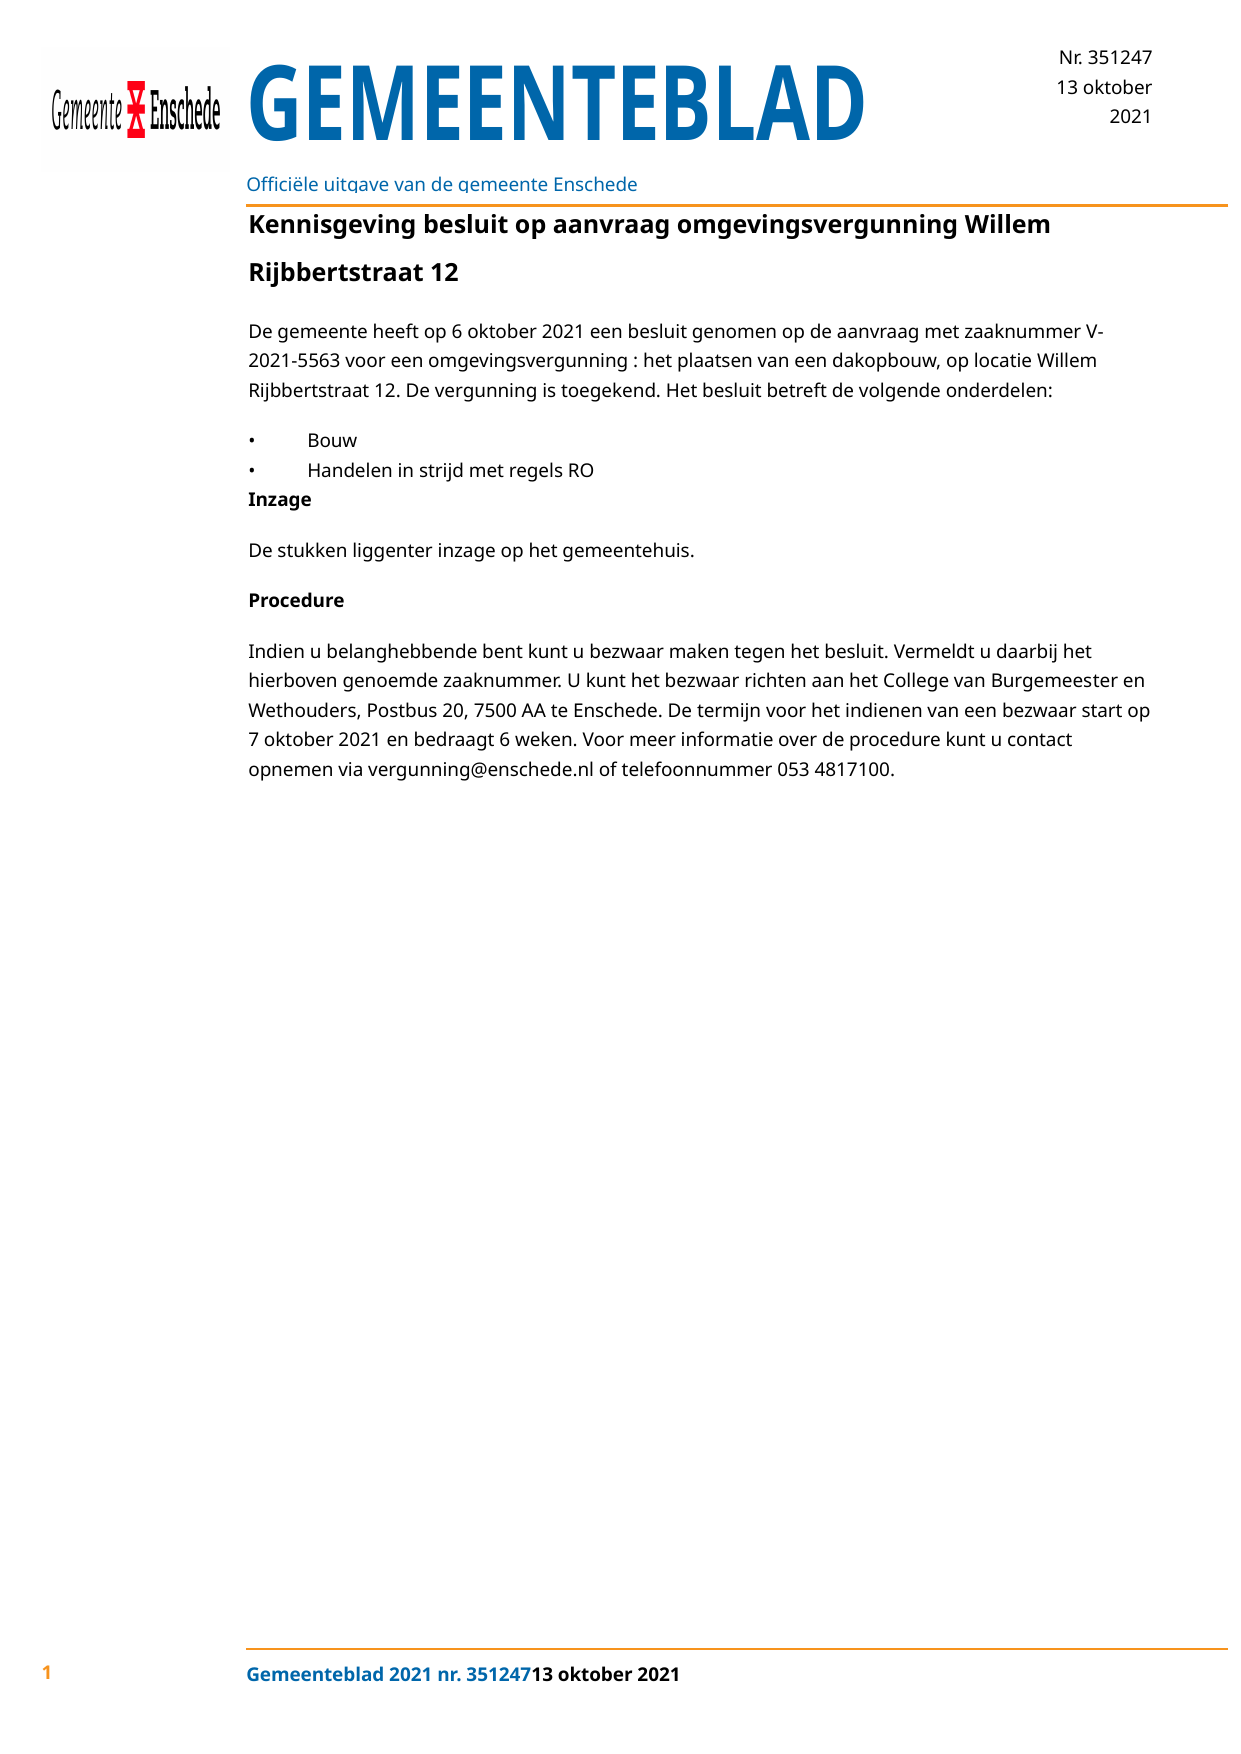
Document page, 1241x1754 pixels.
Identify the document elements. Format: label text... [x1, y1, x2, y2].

text Indien u belanghebbende bent kunt u bezwaar maken tegen het besluit. Vermeldt u daarbij het hierboven genoemde zaaknummer. U kunt het bezwaar richten aan het College van Burgemees­ter en Wethouders, Postbus 20, 7500 AA te Enschede. De termijn voor het indienen van een bezwaar start op 7 oktober 2021 en bedraagt 6 weken. Voor meer informatie over de procedure kunt u contact opnemen via vergunning@enschede.nl of telefoonnummer 053 4817100. [248, 638, 1152, 782]
picture [41, 47, 231, 172]
text Kennisgeving besluit op aanvraag omgevingsvergunning Willem Rijbbertstraat 12 [248, 207, 1152, 288]
list Bouw [248, 427, 1152, 453]
text De stukken liggenter inzage op het gemeentehuis. [248, 537, 1152, 563]
list Handelen in strijd met regels RO [248, 457, 1152, 483]
text Procedure [248, 587, 1152, 613]
text Inzage [248, 487, 1152, 512]
text De gemeente heeft op 6 oktober 2021 een besluit genomen op de aanvraag met zaaknummer V-2021-5563 voor een omgevingsvergunning : het plaatsen van een dakopbouw, op locatie Willem Rijbbertstraat 12. De vergunning is toegekend. Het besluit betreft de volgende onderdelen: [248, 318, 1152, 403]
